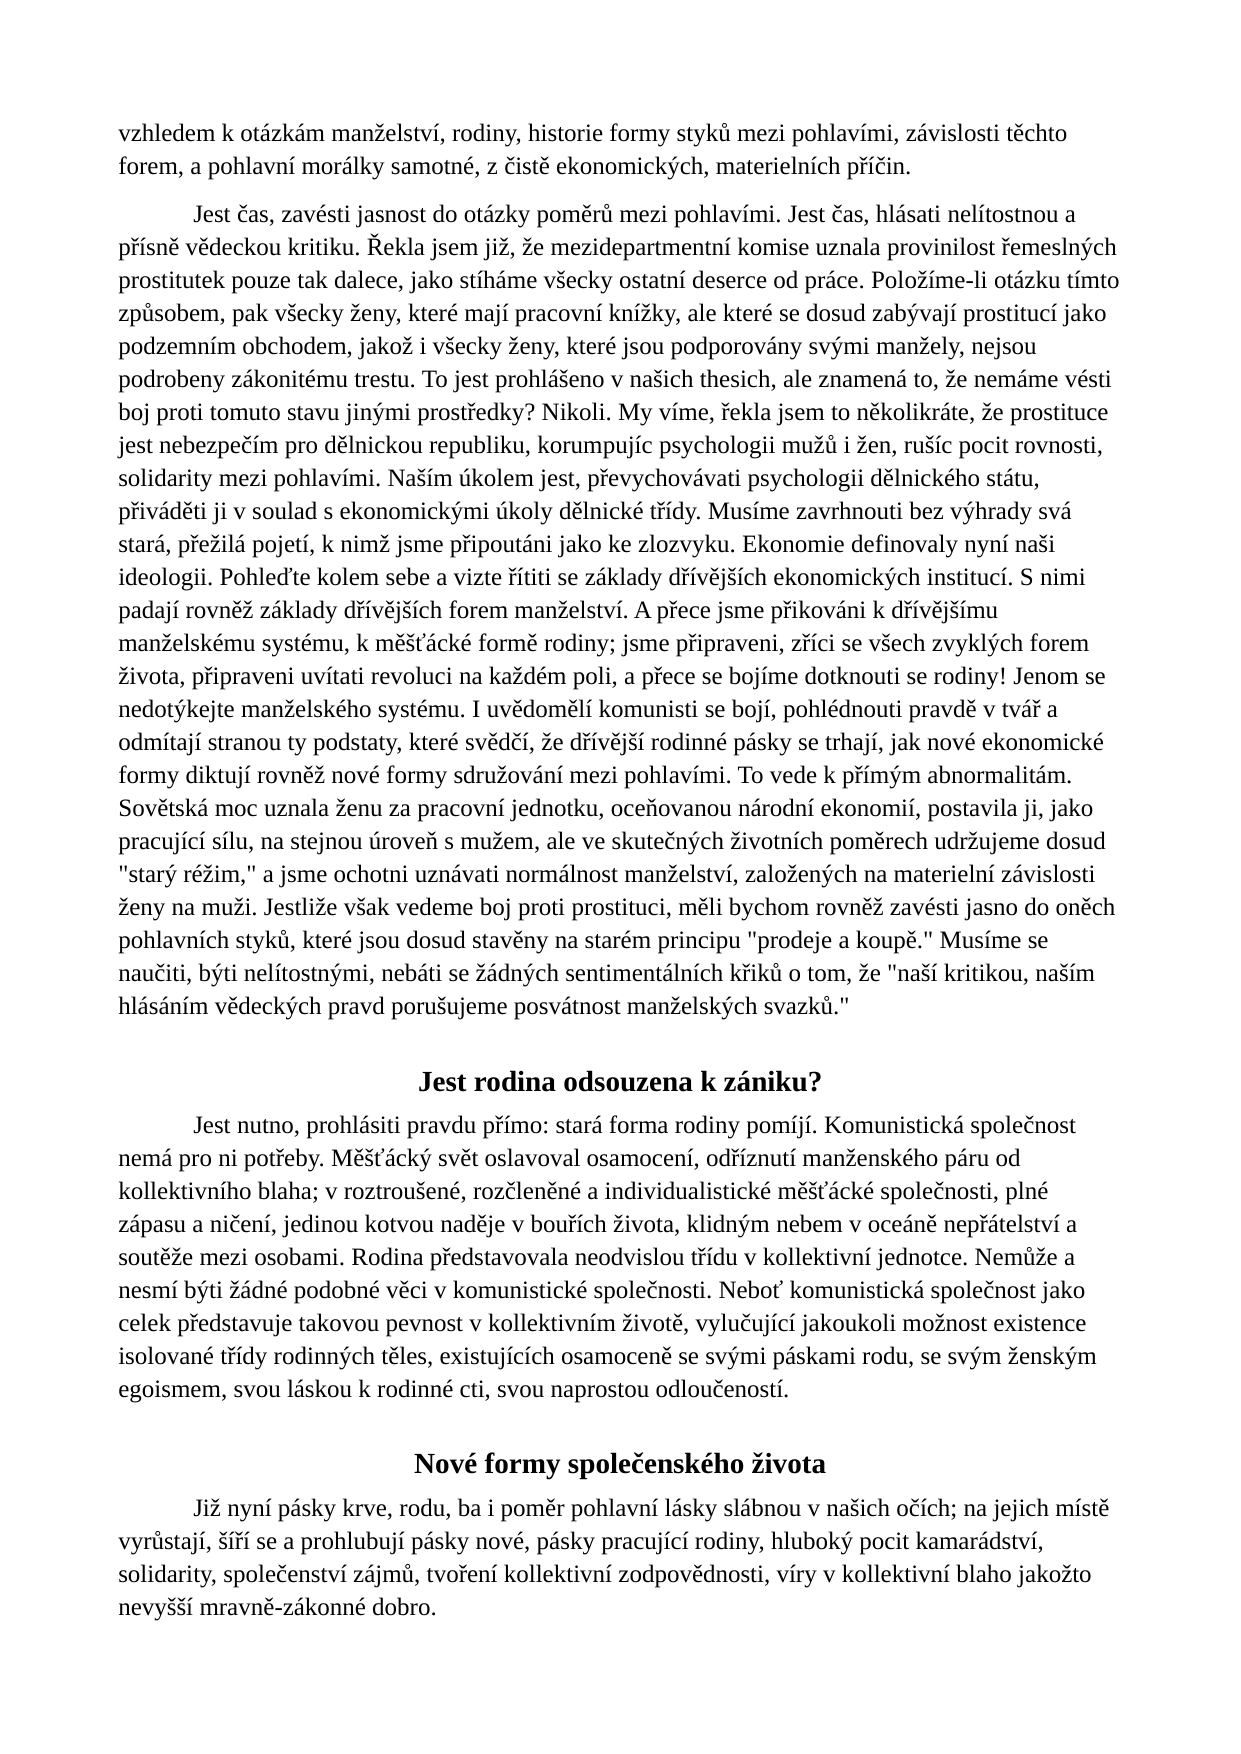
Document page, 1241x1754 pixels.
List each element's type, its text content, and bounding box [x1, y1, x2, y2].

text Jest čas, zavésti jasnost do otázky poměrů mezi pohlavími. Jest čas, hlásati nelítostnou a přísně vědeckou kritiku. Řekla jsem již, že mezidepartmentní komise uznala provinilost řemeslných prostitutek pouze tak dalece, jako stíháme všecky ostatní deserce od práce. Položíme-li otázku tímto způsobem, pak všecky ženy, které mají pracovní knížky, ale které se dosud zabývají prostitucí jako podzemním obchodem, jakož i všecky ženy, které jsou podporovány svými manžely, nejsou podrobeny zákonitému trestu. To jest prohlášeno v našich thesich, ale znamená to, že nemáme vésti boj proti tomuto stavu jinými prostředky? Nikoli. My víme, řekla jsem to několikráte, že prostituce jest nebezpečím pro dělnickou republiku, korumpujíc psychologii mužů i žen, rušíc pocit rovnosti, solidarity mezi pohlavími. Naším úkolem jest, převychovávati psychologii dělnického státu, přiváděti ji v soulad s ekonomickými úkoly dělnické třídy. Musíme zavrhnouti bez výhrady svá stará, přežilá pojetí, k nimž jsme připoutáni jako ke zlozvyku. Ekonomie definovaly nyní naši ideologii. Pohleďte kolem sebe a vizte řítiti se základy dřívějších ekonomických institucí. S nimi padají rovněž základy dřívějších forem manželství. A přece jsme přikováni k dřívějšímu manželskému systému, k měšťácké formě rodiny; jsme připraveni, zříci se všech zvyklých forem života, připraveni uvítati revoluci na každém poli, a přece se bojíme dotknouti se rodiny! Jenom se nedotýkejte manželského systému. I uvědomělí komunisti se bojí, pohlédnouti pravdě v tvář a odmítají stranou ty podstaty, které svědčí, že dřívější rodinné pásky se trhají, jak nové ekonomické formy diktují rovněž nové formy sdružování mezi pohlavími. To vede k přímým abnormalitám. Sovětská moc uznala ženu za pracovní jednotku, oceňovanou národní ekonomií, postavila ji, jako pracující sílu, na stejnou úroveň s mužem, ale ve skutečných životních poměrech udržujeme dosud "starý réžim," a jsme ochotni uznávati normálnost manželství, založených na materielní závislosti ženy na muži. Jestliže však vedeme boj proti prostituci, měli bychom rovněž zavésti jasno do oněch pohlavních styků, které jsou dosud stavěny na starém principu "prodeje a koupě." Musíme se naučiti, býti nelítostnými, nebáti se žádných sentimentálních křiků o tom, že "naší kritikou, naším hlásáním vědeckých pravd porušujeme posvátnost manželských svazků." [118, 199, 1122, 1020]
subtitle Nové formy společenského života [118, 1447, 1122, 1480]
subtitle Jest rodina odsouzena k zániku? [118, 1064, 1122, 1097]
text vzhledem k otázkám manželství, rodiny, historie formy styků mezi pohlavími, závislosti těchto forem, a pohlavní morálky samotné, z čistě ekonomických, materielních příčin. [118, 118, 1122, 180]
text Jest nutno, prohlásiti pravdu přímo: stará forma rodiny pomíjí. Komunistická společnost nemá pro ni potřeby. Měšťácký svět oslavoval osamocení, odříznutí manženského páru od kollektivního blaha; v roztroušené, rozčleněné a individualistické měšťácké společnosti, plné zápasu a ničení, jedinou kotvou naděje v bouřích života, klidným nebem v oceáně nepřátelství a soutěže mezi osobami. Rodina představovala neodvislou třídu v kollektivní jednotce. Nemůže a nesmí býti žádné podobné věci v komunistické společnosti. Neboť komunistická společnost jako celek představuje takovou pevnost v kollektivním životě, vylučující jakoukoli možnost existence isolované třídy rodinných těles, existujících osamoceně se svými páskami rodu, se svým ženským egoismem, svou láskou k rodinné cti, svou naprostou odloučeností. [118, 1110, 1122, 1403]
text Již nyní pásky krve, rodu, ba i poměr pohlavní lásky slábnou v našich očích; na jejich místě vyrůstají, šíří se a prohlubují pásky nové, pásky pracující rodiny, hluboký pocit kamarádství, solidarity, společenství zájmů, tvoření kollektivní zodpovědnosti, víry v kollektivní blaho jakožto nevyšší mravně-zákonné dobro. [118, 1493, 1122, 1621]
